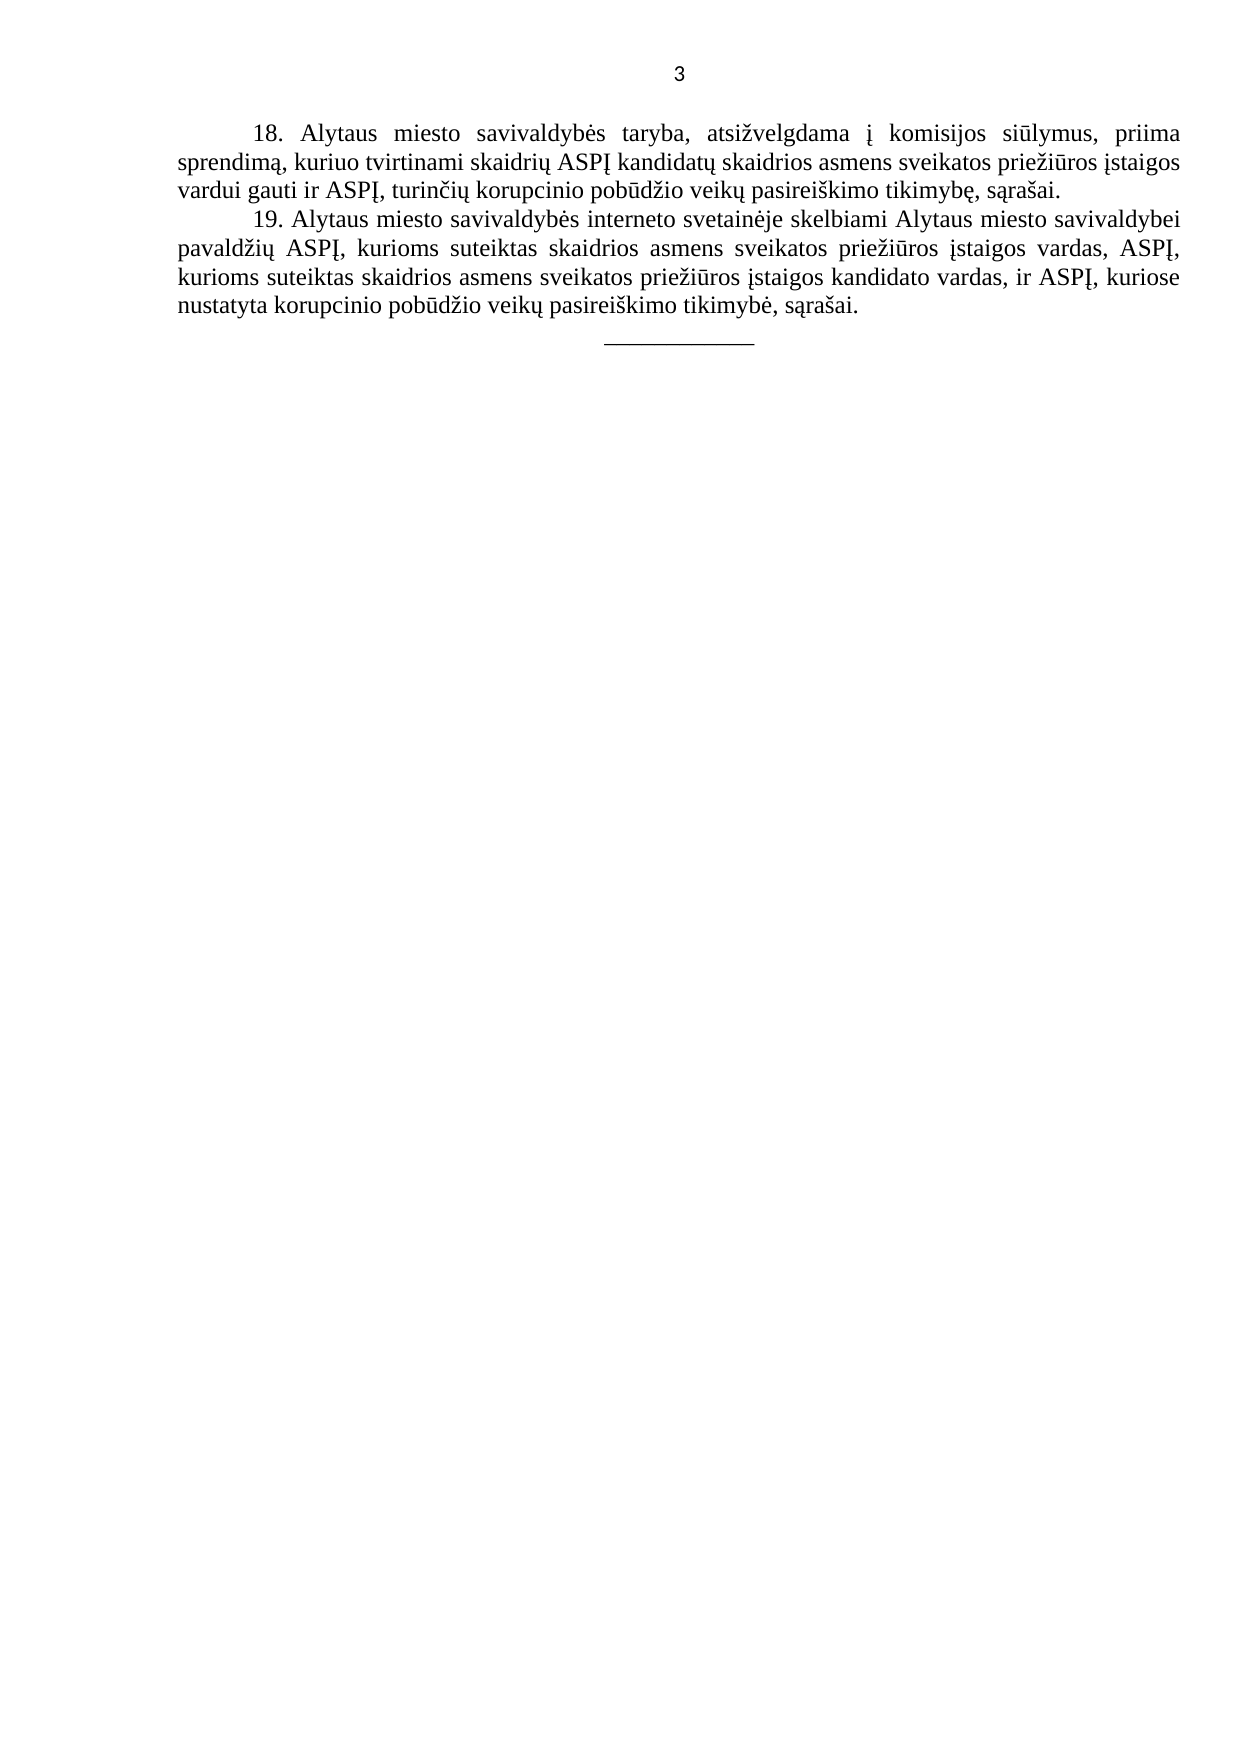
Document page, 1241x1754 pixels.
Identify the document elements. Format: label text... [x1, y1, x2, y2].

text ____________ [177, 319, 1181, 348]
text 19. Alytaus miesto savivaldybės interneto svetainėje skelbiami Alytaus miesto savivaldybei pavaldžių ASPĮ, kurioms suteiktas skaidrios asmens sveikatos priežiūros įstaigos vardas, ASPĮ, kurioms suteiktas skaidrios asmens sveikatos priežiūros įstaigos kandidato vardas, ir ASPĮ, kuriose nustatyta korupcinio pobūdžio veikų pasireiškimo tikimybė, sąrašai. [177, 204, 1181, 319]
text 18. Alytaus miesto savivaldybės taryba, atsižvelgdama į komisijos siūlymus, priima sprendimą, kuriuo tvirtinami skaidrių ASPĮ kandidatų skaidrios asmens sveikatos priežiūros įstaigos vardui gauti ir ASPĮ, turinčių korupcinio pobūdžio veikų pasireiškimo tikimybę, sąrašai. [177, 118, 1181, 204]
